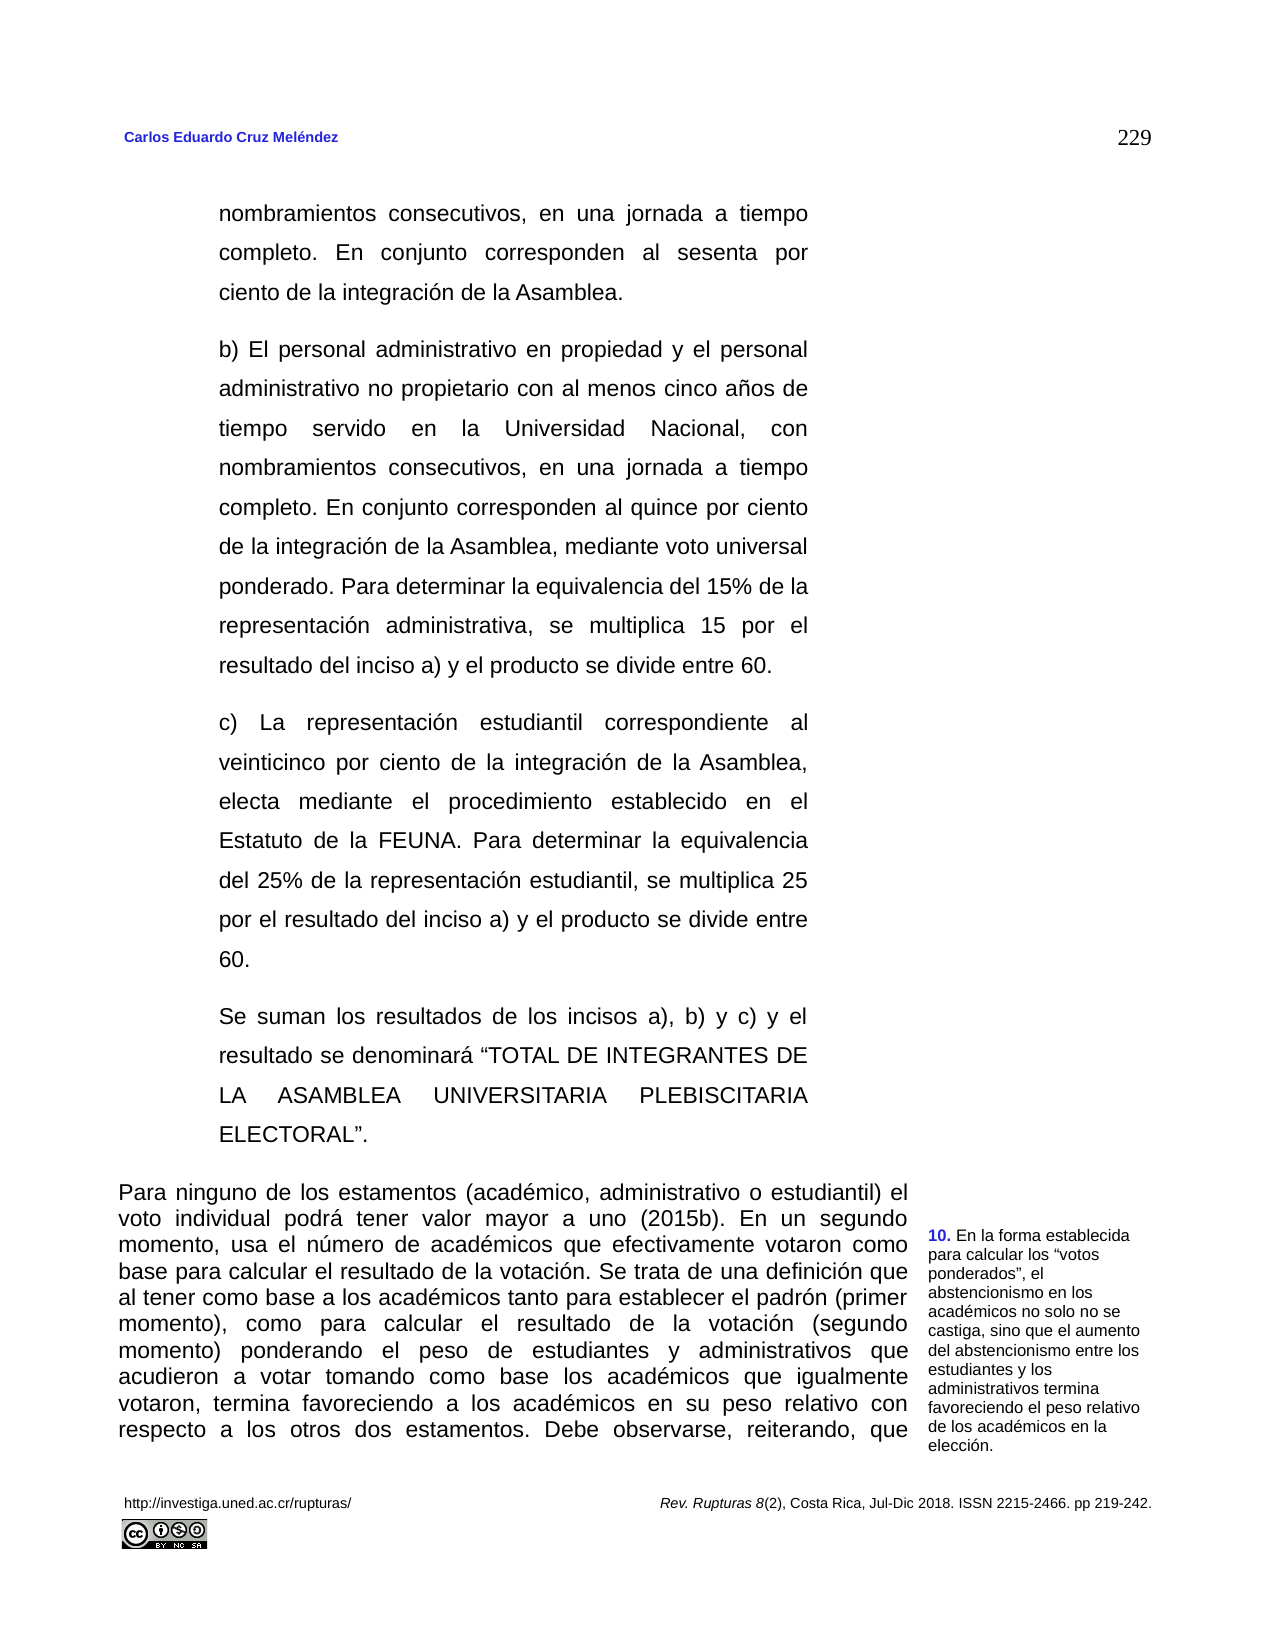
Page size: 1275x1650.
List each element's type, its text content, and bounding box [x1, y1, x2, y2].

text b) El personal administrativo en propiedad y el personal administrativo no propietario con al menos cinco años de tiempo servido en la Universidad Nacional, con nombramientos consecutivos, en una jornada a tiempo completo. En conjunto corresponden al quince por ciento de la integración de la Asamblea, mediante voto universal ponderado. Para determinar la equivalencia del 15% de la representación administrativa, se multiplica 15 por el resultado del inciso a) y el producto se divide entre 60. [218, 336, 808, 678]
picture [121, 1519, 208, 1549]
text c) La representación estudiantil correspondiente al veinticinco por ciento de la integración de la Asamblea, electa mediante el procedimiento establecido en el Estatuto de la FEUNA. Para determinar la equivalencia del 25% de la representación estudiantil, se multiplica 25 por el resultado del inciso a) y el producto se divide entre 60. [218, 709, 808, 972]
text Para ninguno de los estamentos (académico, administrativo o estudiantil) el voto individual podrá tener valor mayor a uno (2015b). En un segundo momento, usa el número de académicos que efectivamente votaron como base para calcular el resultado de la votación. Se trata de una definición que al tener como base a los académicos tanto para establecer el padrón (primer momento), como para calcular el resultado de la votación (segundo momento) ponderando el peso de estudiantes y administrativos que acudieron a votar tomando como base los académicos que igualmente votaron, termina favoreciendo a los académicos en su peso relativo con respecto a los otros dos estamentos. Debe observarse, reiterando, que [118, 1179, 909, 1442]
text nombramientos consecutivos, en una jornada a tiempo completo. En conjunto corresponden al sesenta por ciento de la integración de la Asamblea. [218, 200, 808, 305]
text Se suman los resultados de los incisos a), b) y c) y el resultado se denominará “TOTAL DE INTEGRANTES DE LA ASAMBLEA UNIVERSITARIA PLEBISCITARIA ELECTORAL”. [218, 1003, 808, 1148]
